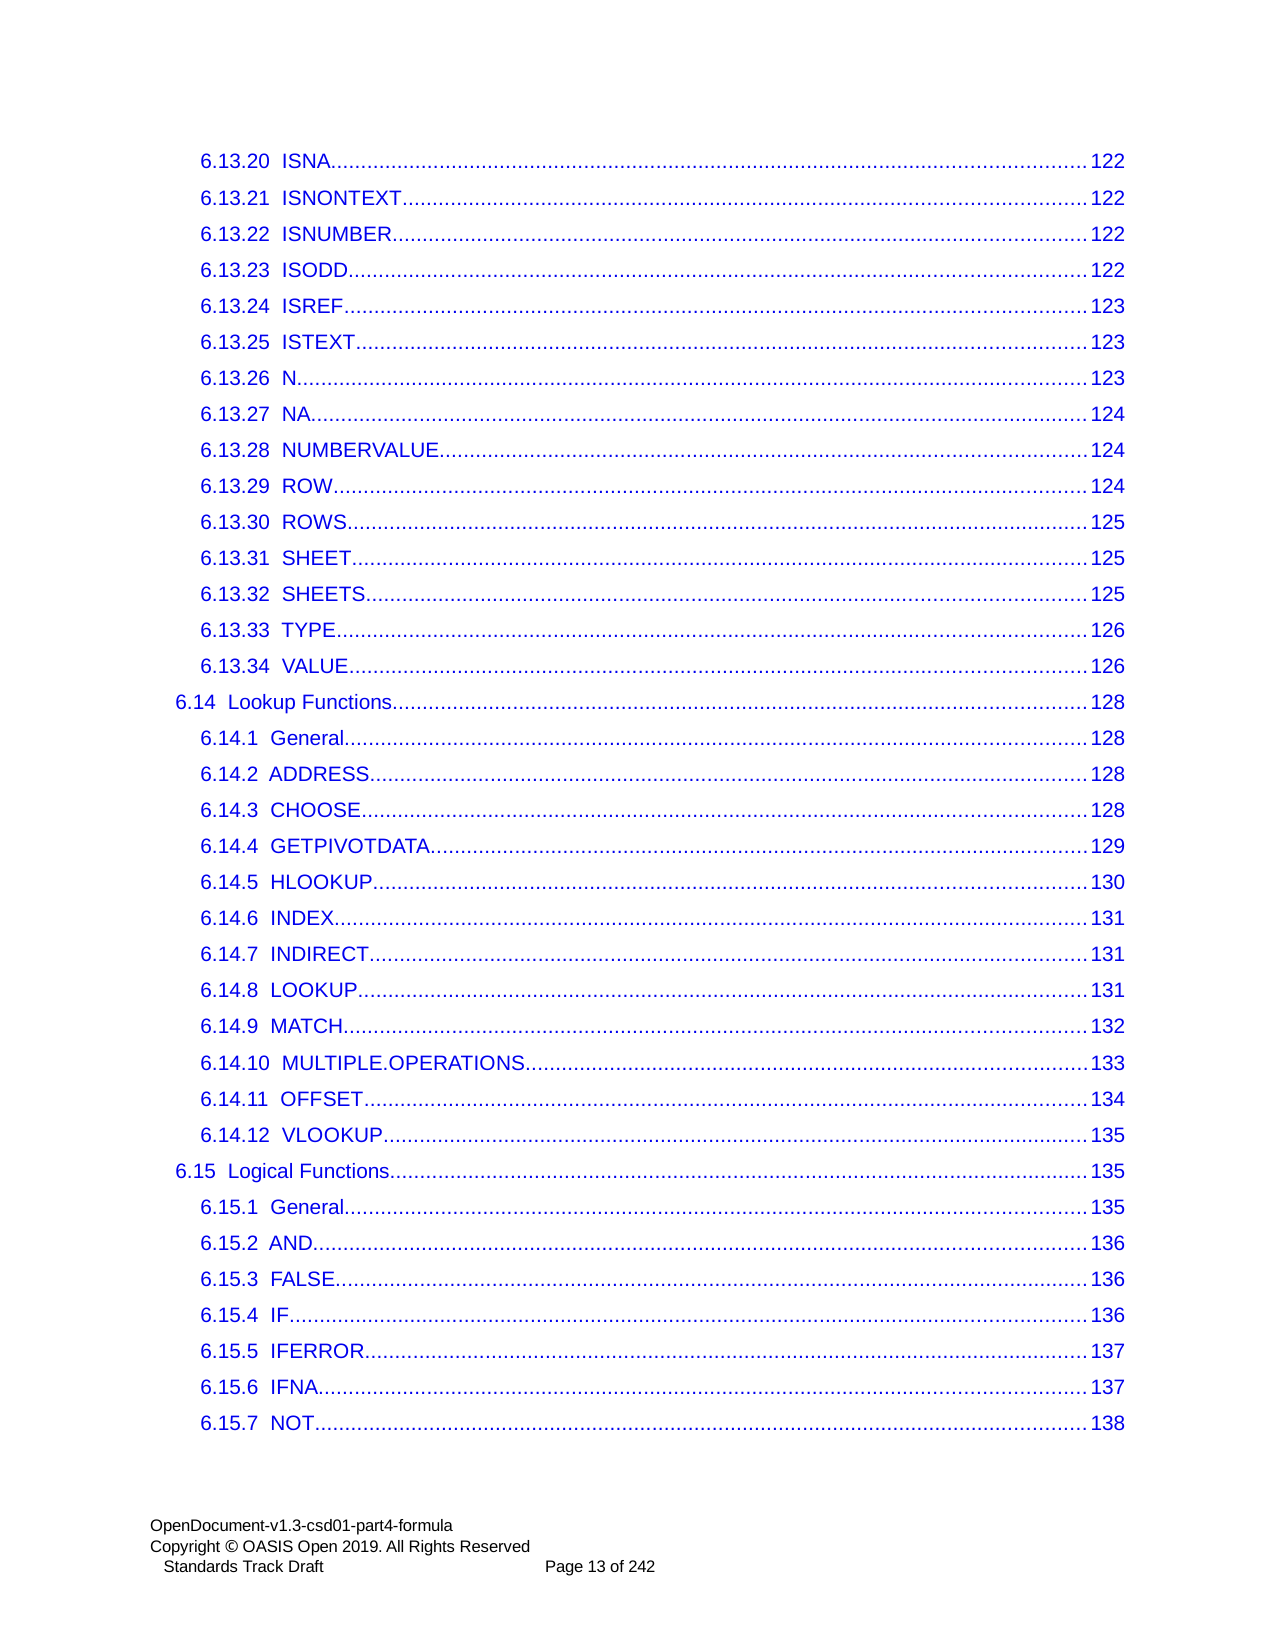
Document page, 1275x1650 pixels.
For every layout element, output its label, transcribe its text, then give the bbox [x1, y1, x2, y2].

text 6.14.4 GETPIVOTDATA 129 [200, 835, 1125, 858]
text 6.13.27 NA 124 [200, 402, 1125, 426]
text 6.14.8 LOOKUP 131 [200, 979, 1125, 1002]
text 6.14.6 INDEX 131 [200, 907, 1125, 930]
text 6.15.7 NOT 138 [200, 1411, 1125, 1435]
text 6.13.20 ISNA 122 [200, 150, 1125, 173]
text 6.14.1 General 128 [200, 727, 1125, 750]
text 6.13.32 SHEETS 125 [200, 582, 1125, 606]
text 6.13.22 ISNUMBER 122 [200, 222, 1125, 246]
text 6.14.2 ADDRESS 128 [200, 763, 1125, 786]
text 6.14.5 HLOOKUP 130 [200, 871, 1125, 894]
text 6.13.23 ISODD 122 [200, 258, 1125, 282]
text 6.13.33 TYPE 126 [200, 618, 1125, 642]
text 6.13.21 ISNONTEXT 122 [200, 186, 1125, 209]
text 6.14 Lookup Functions 128 [175, 691, 1125, 714]
text 6.13.34 VALUE 126 [200, 654, 1125, 678]
text 6.15 Logical Functions 135 [175, 1159, 1125, 1183]
text 6.14.9 MATCH 132 [200, 1015, 1125, 1038]
text 6.15.4 IF 136 [200, 1303, 1125, 1327]
text 6.13.25 ISTEXT 123 [200, 330, 1125, 354]
text 6.14.7 INDIRECT 131 [200, 943, 1125, 966]
text 6.15.1 General 135 [200, 1195, 1125, 1219]
text 6.15.6 IFNA 137 [200, 1375, 1125, 1399]
text 6.15.5 IFERROR 137 [200, 1339, 1125, 1363]
text 6.14.12 VLOOKUP 135 [200, 1123, 1125, 1147]
text 6.13.24 ISREF 123 [200, 294, 1125, 318]
text 6.15.2 AND 136 [200, 1231, 1125, 1255]
text 6.13.26 N 123 [200, 366, 1125, 390]
text 6.13.28 NUMBERVALUE 124 [200, 438, 1125, 462]
text 6.13.29 ROW 124 [200, 474, 1125, 498]
text 6.14.10 MULTIPLE.OPERATIONS 133 [200, 1051, 1125, 1074]
text 6.14.3 CHOOSE 128 [200, 799, 1125, 822]
text 6.13.31 SHEET 125 [200, 546, 1125, 570]
text 6.13.30 ROWS 125 [200, 510, 1125, 534]
text 6.15.3 FALSE 136 [200, 1267, 1125, 1291]
text 6.14.11 OFFSET 134 [200, 1087, 1125, 1111]
